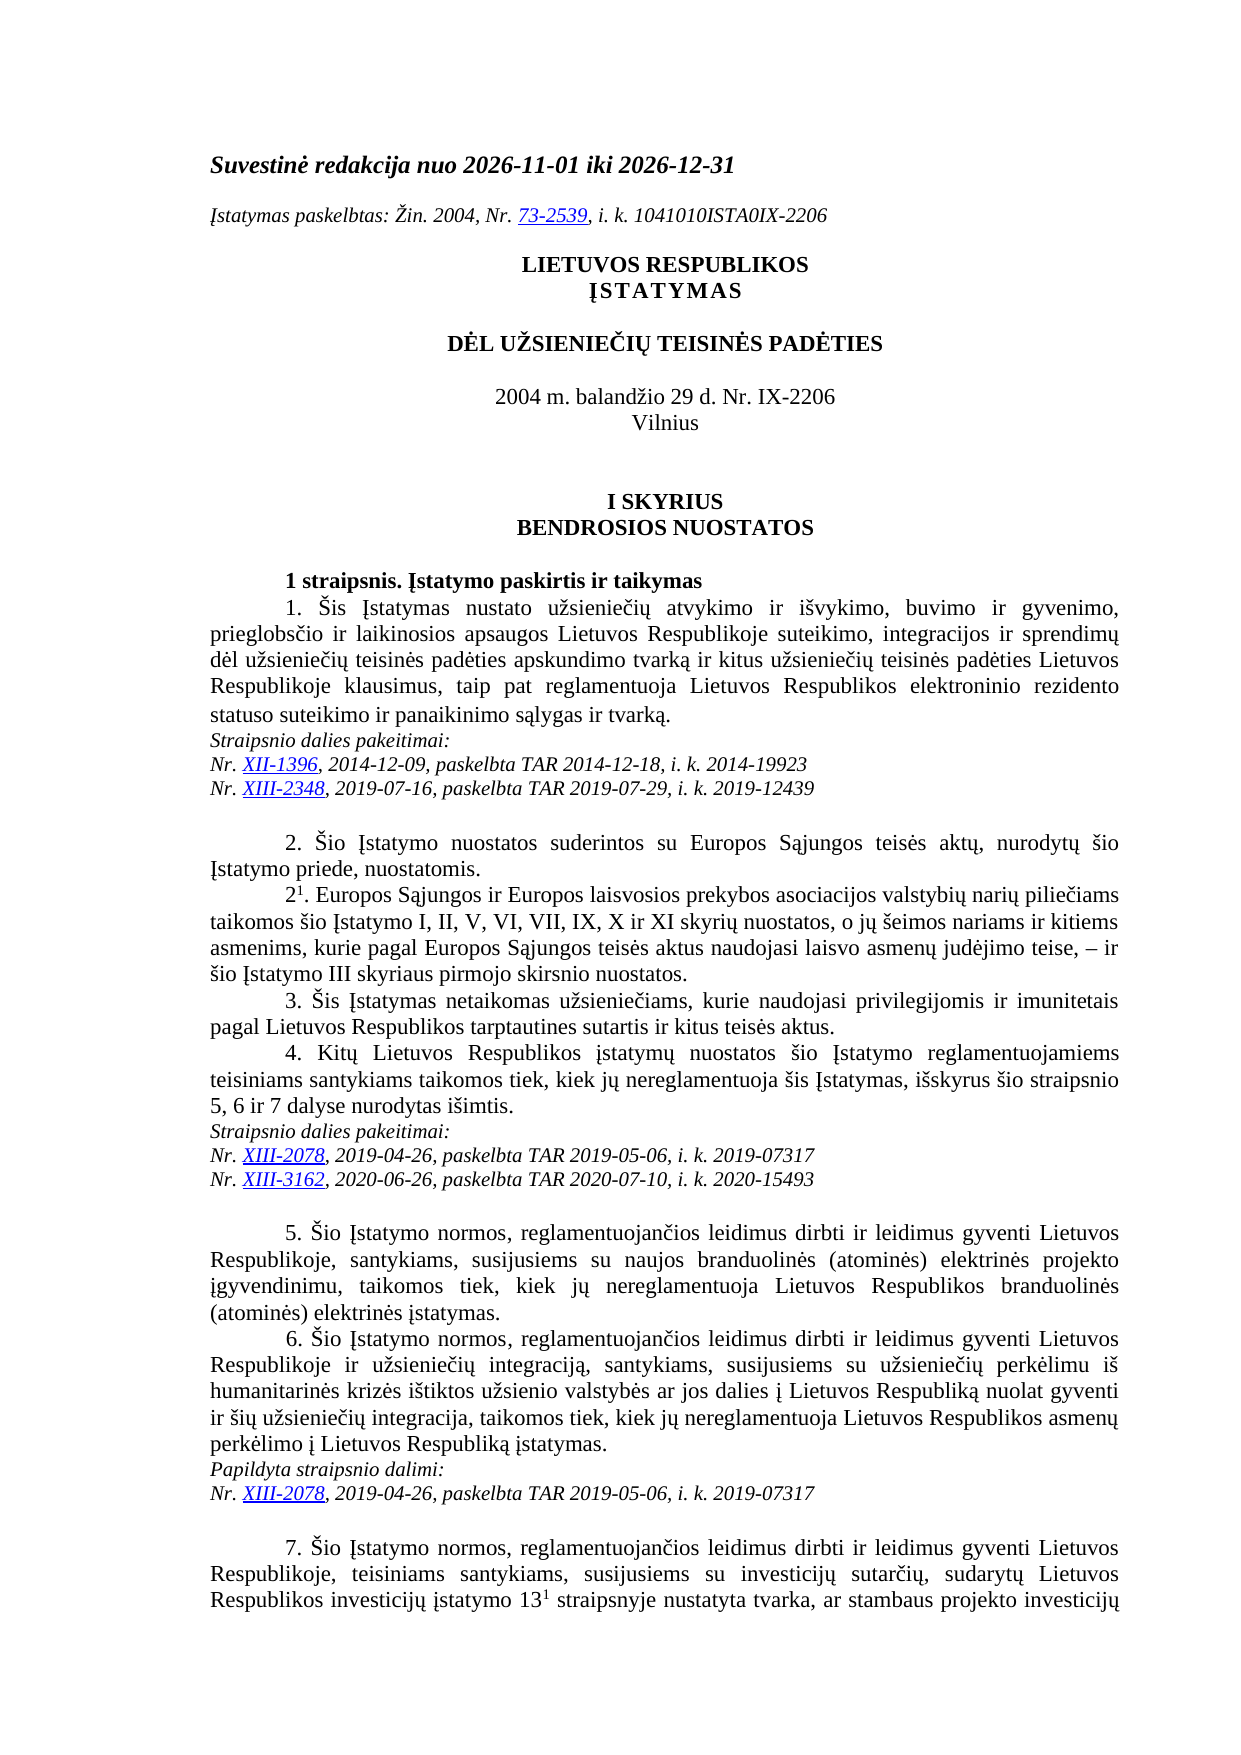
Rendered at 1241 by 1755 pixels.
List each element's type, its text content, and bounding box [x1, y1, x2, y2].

text Nr. XIII-2348, 2019-07-16, paskelbta TAR 2019-07-29, i. k. 2019-12439 [210, 776, 1120, 800]
text 7. Šio Įstatymo normos, reglamentuojančios leidimus dirbti ir leidimus gyventi Lietuvos Respublikoje, teisiniams santykiams, susijusiems su investicijų sutarčių, sudarytų Lietuvos Respublikos investicijų įstatymo 131 straipsnyje nustatyta tvarka, ar stambaus projekto investicijų [210, 1533, 1120, 1613]
text Straipsnio dalies pakeitimai: [210, 728, 1120, 752]
text Nr. XII-1396, 2014-12-09, paskelbta TAR 2014-12-18, i. k. 2014-19923 [210, 752, 1120, 776]
text 5. Šio Įstatymo normos, reglamentuojančios leidimus dirbti ir leidimus gyventi Lietuvos Respublikoje, santykiams, susijusiems su naujos branduolinės (atominės) elektrinės projekto įgyvendinimu, taikomos tiek, kiek jų nereglamentuoja Lietuvos Respublikos branduolinės (atominės) elektrinės įstatymas. [210, 1219, 1120, 1325]
text LIETUVOS RESPUBLIKOS [210, 251, 1120, 277]
text 3. Šis Įstatymas netaikomas užsieniečiams, kurie naudojasi privilegijomis ir imunitetais pagal Lietuvos Respublikos tarptautines sutartis ir kitus teisės aktus. [210, 987, 1120, 1039]
text Nr. XIII-2078, 2019-04-26, paskelbta TAR 2019-05-06, i. k. 2019-07317 [210, 1481, 1120, 1505]
text Papildyta straipsnio dalimi: [210, 1457, 1120, 1481]
text Suvestinė redakcija nuo 2026-11-01 iki 2026-12-31 [210, 150, 1120, 179]
text 2004 m. balandžio 29 d. Nr. IX-2206 Vilnius [210, 383, 1120, 435]
text 2. Šio Įstatymo nuostatos suderintos su Europos Sąjungos teisės aktų, nurodytų šio Įstatymo priede, nuostatomis. [210, 829, 1120, 881]
text 1. Šis Įstatymas nustato užsieniečių atvykimo ir išvykimo, buvimo ir gyvenimo, prieglobsčio ir laikinosios apsaugos Lietuvos Respublikoje suteikimo, integracijos ir sprendimų dėl užsieniečių teisinės padėties apskundimo tvarką ir kitus užsieniečių teisinės padėties Lietuvos Respublikoje klausimus, taip pat reglamentuoja Lietuvos Respublikos elektroninio rezidento statuso suteikimo ir panaikinimo sąlygas ir tvarką. [210, 593, 1120, 728]
text DĖL UŽSIENIEČIŲ TEISINĖS PADĖTIES [210, 330, 1120, 356]
text Nr. XIII-3162, 2020-06-26, paskelbta TAR 2020-07-10, i. k. 2020-15493 [210, 1167, 1120, 1191]
text Nr. XIII-2078, 2019-04-26, paskelbta TAR 2019-05-06, i. k. 2019-07317 [210, 1143, 1120, 1167]
text 1 straipsnis. Įstatymo paskirtis ir taikymas [210, 567, 1120, 593]
text Įstatymas paskelbtas: Žin. 2004, Nr. 73-2539, i. k. 1041010ISTA0IX-2206 [210, 203, 1120, 227]
text Straipsnio dalies pakeitimai: [210, 1118, 1120, 1143]
text BENDROSIOS NUOSTATOS [210, 514, 1120, 541]
text 6. Šio Įstatymo normos, reglamentuojančios leidimus dirbti ir leidimus gyventi Lietuvos Respublikoje ir užsieniečių integraciją, santykiams, susijusiems su užsieniečių perkėlimu iš humanitarinės krizės ištiktos užsienio valstybės ar jos dalies į Lietuvos Respubliką nuolat gyventi ir šių užsieniečių integracija, taikomos tiek, kiek jų nereglamentuoja Lietuvos Respublikos asmenų perkėlimo į Lietuvos Respubliką įstatymas. [210, 1325, 1120, 1457]
subtitle I SKYRIUS [210, 488, 1120, 514]
text ĮSTATYMAS [210, 277, 1120, 304]
text 21. Europos Sąjungos ir Europos laisvosios prekybos asociacijos valstybių narių piliečiams taikomos šio Įstatymo I, II, V, VI, VII, IX, X ir XI skyrių nuostatos, o jų šeimos nariams ir kitiems asmenims, kurie pagal Europos Sąjungos teisės aktus naudojasi laisvo asmenų judėjimo teise, – ir šio Įstatymo III skyriaus pirmojo skirsnio nuostatos. [210, 881, 1120, 987]
text 4. Kitų Lietuvos Respublikos įstatymų nuostatos šio Įstatymo reglamentuojamiems teisiniams santykiams taikomos tiek, kiek jų nereglamentuoja šis Įstatymas, išskyrus šio straipsnio 5, 6 ir 7 dalyse nurodytas išimtis. [210, 1039, 1120, 1118]
